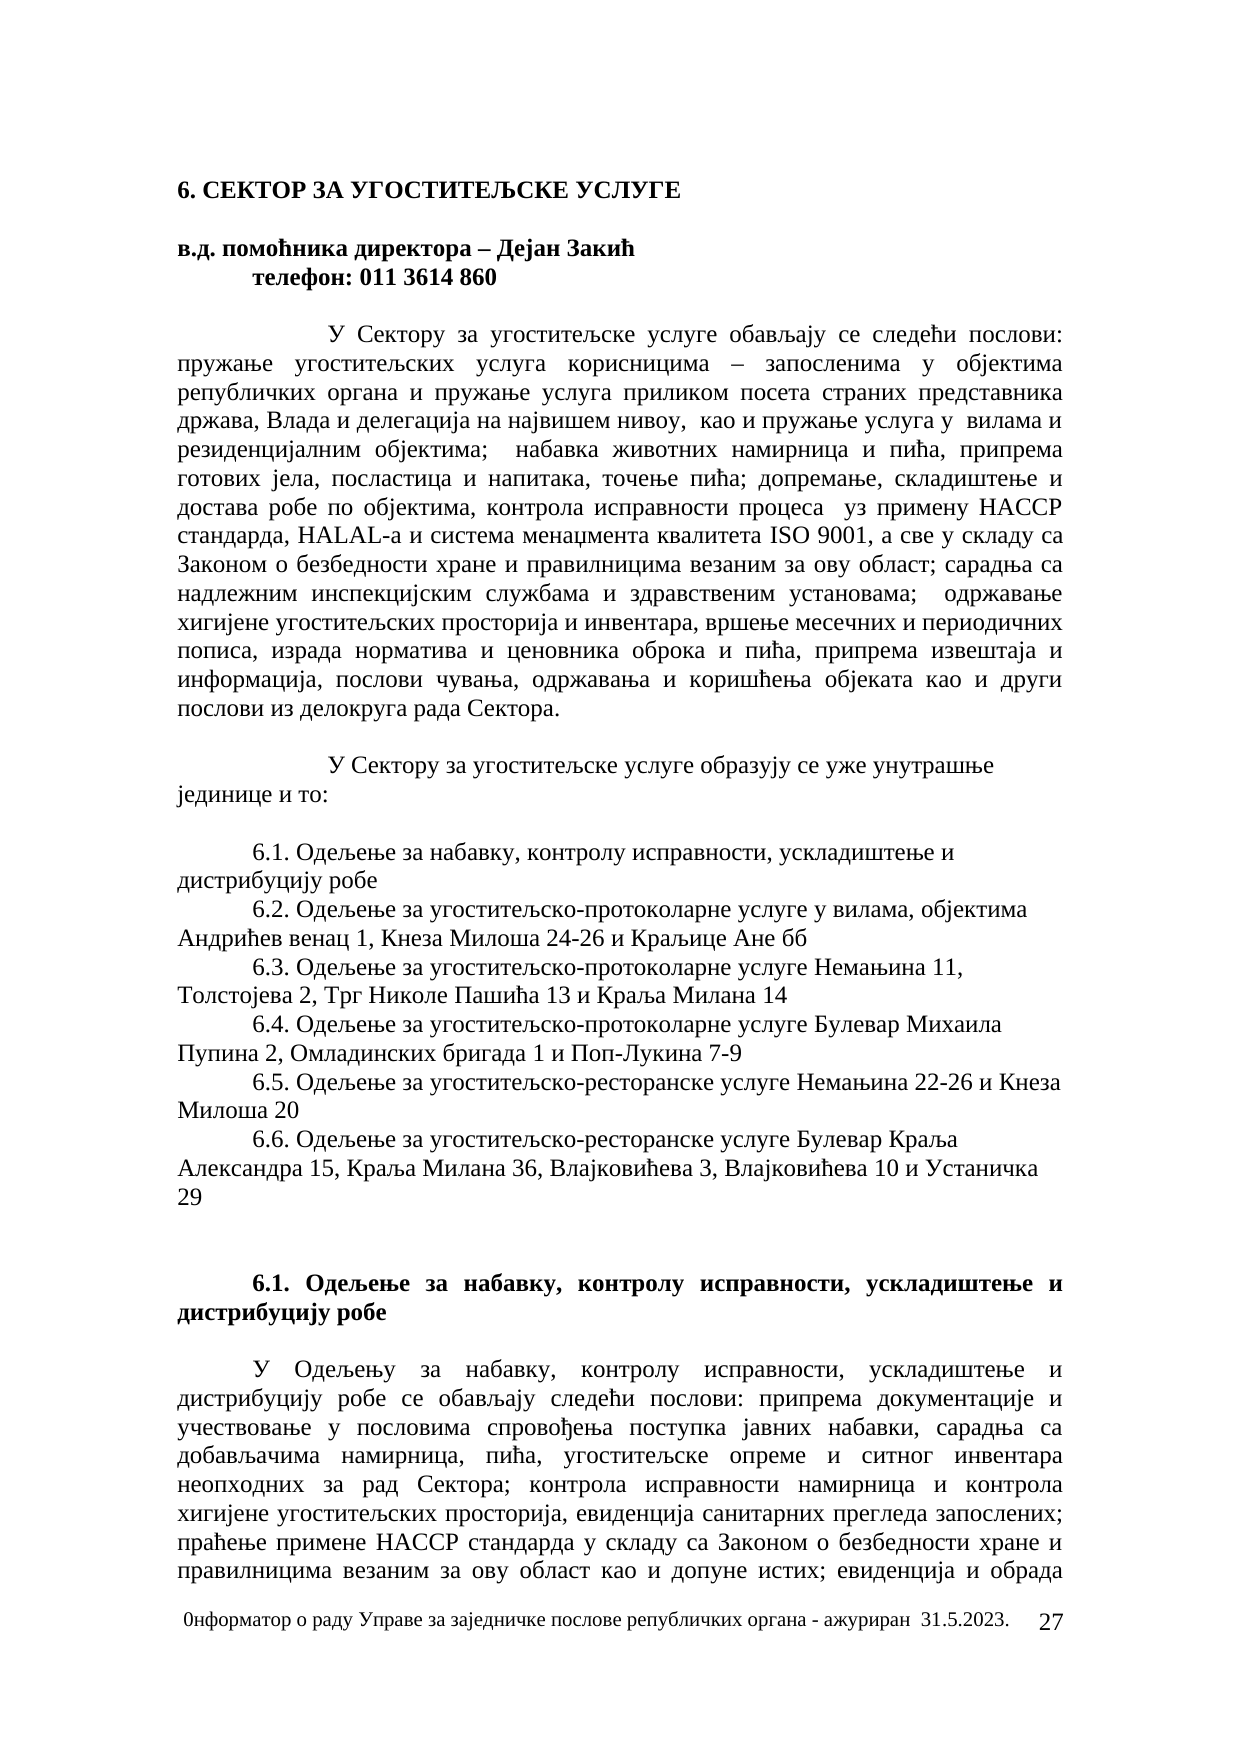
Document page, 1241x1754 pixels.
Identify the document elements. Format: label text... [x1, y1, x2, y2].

text 6. СЕКТОР ЗА УГОСТИТЕЉСКЕ УСЛУГЕ [177, 175, 1063, 204]
text 6.2. Одељење за угоститељско-протоколарне услуге у вилама, објектима Андрићев венац 1, Кнеза Милоша 24-26 и Краљице Ане бб [177, 894, 1063, 952]
text телефон: 011 3614 860 [177, 262, 1063, 290]
text 6.6. Одељење за угоститељско-ресторанске услуге Булевар Краља Александра 15, Краља Милана 36, Влајковићева 3, Влајковићева 10 и Устаничка 29 [177, 1124, 1063, 1210]
text 6.1. Одељење за набавку, контролу исправности, ускладиштење и дистрибуцију робе [177, 1268, 1063, 1325]
text в.д. помоћника директора – Дејан Закић [177, 233, 1063, 262]
text 6.5. Одељење за угоститељско-ресторанске услуге Немањина 22-26 и Кнеза Милоша 20 [177, 1067, 1063, 1124]
text У Сектору за угоститељске услуге обављају се следећи послови: пружање угоститељских услуга корисницима – запосленима у објектима републичких органа и пружање услуга приликом посета страних представника држава, Влада и делегација на највишем нивоу, као и пружање услуга у вилама и резиденцијалним објектима; набавка животних намирница и пића, припрема готових јела, посластица и напитака, точење пића; допремање, складиштење и достава робе по објектима, контрола исправности процеса уз примену НАССР стандарда, HALAL-a и система менаџмента квалитета ISO 9001, a све у складу са Законом о безбедности хране и правилницима везаним за ову област; сарадња са надлежним инспекцијским службама и здравственим установама; одржавање хигијене угоститељских просторија и инвентара, вршење месечних и периодичних пописа, израда норматива и ценовника оброка и пића, припрема извештаја и информација, послови чувања, одржавања и коришћења објеката као и други послови из делокруга рада Сектора. [177, 319, 1063, 722]
text У Одељењу за набавку, контролу исправности, ускладиштење и дистрибуцију робе се обављају следећи послови: припрема документације и учествовање у пословима спровођења поступка јавних набавки, сарадња са добављачима намирница, пића, угоститељске опреме и ситног инвентара неопходних за рад Сектора; контрола исправности намирница и контрола хигијене угоститељских просторија, евиденција санитарних прегледа запослених; праћење примене НАССР стандарда у складу са Законом о безбедности хране и правилницима везаним за ову област као и допуне истих; евиденција и обрада [177, 1354, 1063, 1584]
text 6.4. Одељење за угоститељско-протоколарне услуге Булевар Михаила Пупина 2, Омладинских бригада 1 и Поп-Лукина 7-9 [177, 1009, 1063, 1067]
text У Сектору за угоститељске услуге образују се уже унутрашње јединице и то: [177, 750, 1063, 808]
text 6.3. Одељење за угоститељско-протоколарне услуге Немањина 11, Толстојева 2, Трг Николе Пашића 13 и Краља Милана 14 [177, 952, 1063, 1009]
text 6.1. Одељење за набавку, контролу исправности, ускладиштење и дистрибуцију робе [177, 837, 1063, 894]
